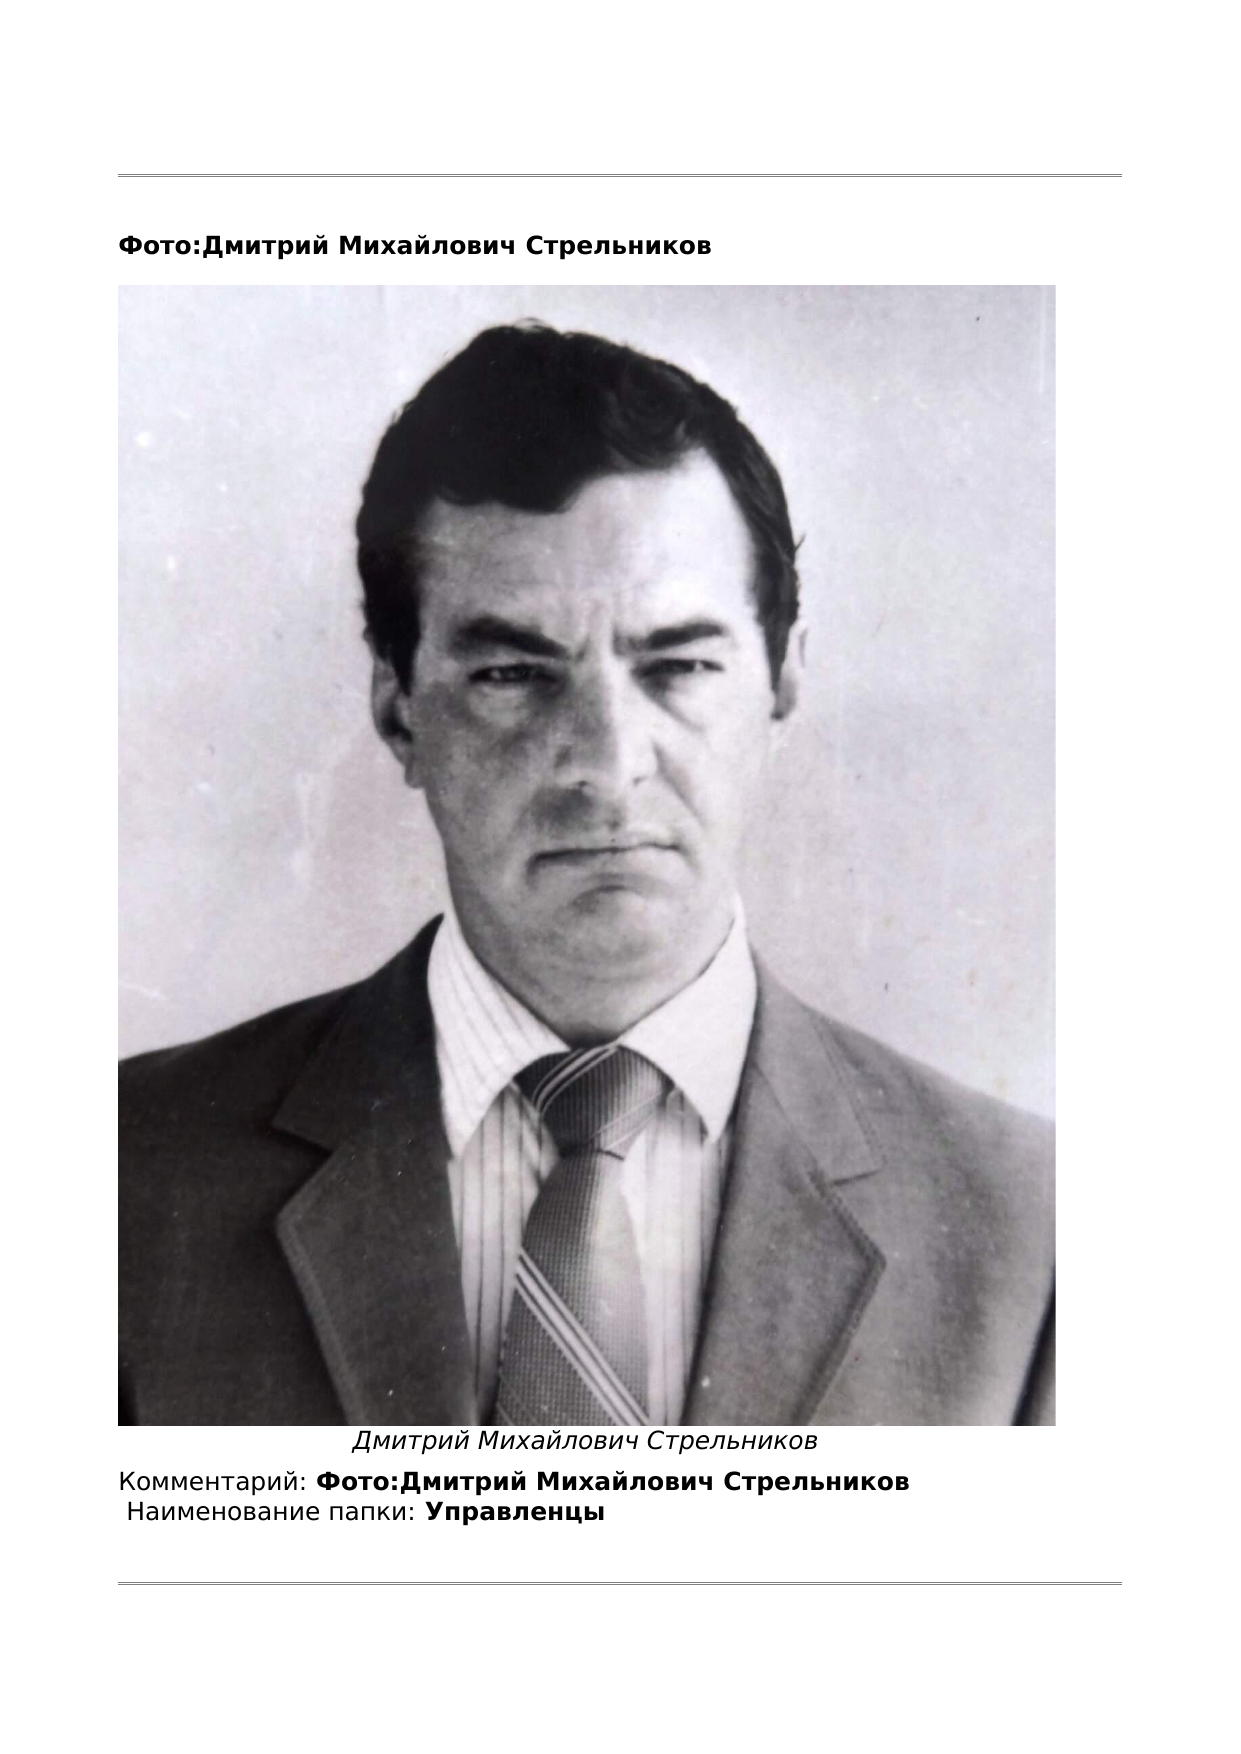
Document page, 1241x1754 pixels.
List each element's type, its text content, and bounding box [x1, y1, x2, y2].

picture [118, 285, 1056, 1426]
text [118, 118, 1122, 147]
text Комментарий: Фото:Дмитрий Михайлович Стрельников Наименование папки: Управленцы [118, 1467, 1122, 1555]
text Дмитрий Михайлович Стрельников [118, 1426, 1056, 1455]
subtitle Фото:Дмитрий Михайлович Стрельников [118, 231, 1122, 260]
